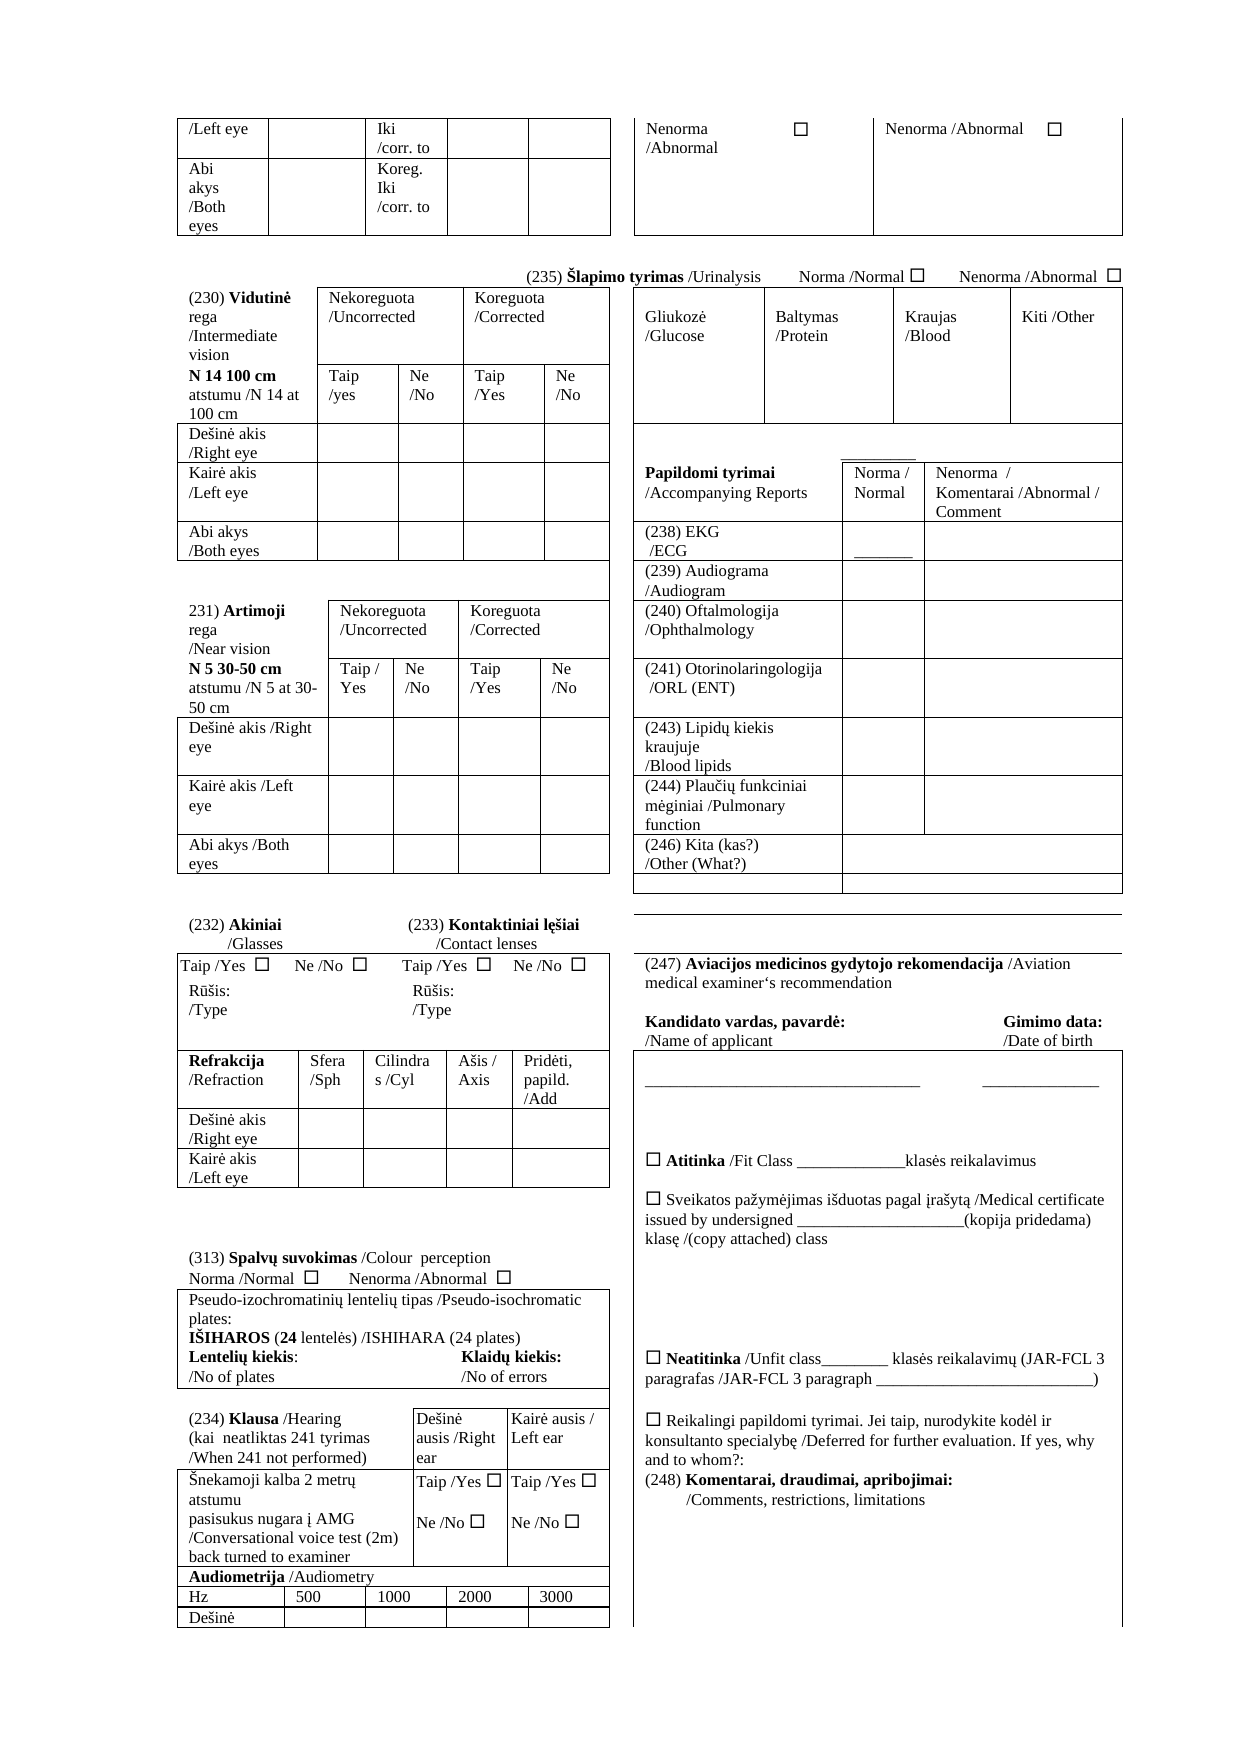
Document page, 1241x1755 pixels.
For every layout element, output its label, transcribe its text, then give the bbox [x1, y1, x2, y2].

table_cell [] [781, 118, 873, 157]
table_cell [] Reikalingi papildomi tyrimai. Jei taip, nurodykite kodėl ir konsultanto specialybę /Deferred for further evaluation. If yes, why and to whom?: [634, 1408, 1122, 1469]
table_cell [843, 776, 924, 834]
table_cell [610, 953, 634, 1050]
table_cell [] Atitinka /Fit Class _____________klasės reikalavimus [634, 1148, 1122, 1187]
table_cell Ne /No [399, 365, 463, 423]
table_cell [299, 1109, 363, 1148]
table_header [634, 915, 1122, 953]
table_cell (240) Oftalmologija /Ophthalmology [634, 601, 842, 658]
table_cell [513, 1149, 609, 1187]
table_cell [925, 601, 1122, 658]
table_cell [634, 364, 764, 423]
table_cell Pseudo-izochromatinių lentelių tipas /Pseudo-isochromatic plates: IŠIHAROS (24 lentelės) /ISHIHARA (24 plates) [178, 1290, 609, 1347]
table_cell /Left eye [178, 119, 268, 157]
table_cell [545, 522, 609, 560]
table_cell [394, 776, 458, 834]
table_cell [610, 1050, 633, 1108]
table_cell [399, 463, 463, 521]
table_cell [447, 1109, 512, 1148]
table_cell [843, 659, 924, 717]
table_cell [765, 364, 893, 423]
table_cell [394, 718, 458, 775]
table_cell [299, 1149, 363, 1187]
table_cell Taip /Yes [] [397, 954, 508, 980]
table_cell Cilindras /Cyl [364, 1051, 446, 1108]
table_header [610, 287, 633, 364]
table_cell [610, 364, 633, 423]
table_cell [318, 424, 398, 462]
table_cell [177, 1188, 610, 1248]
table_cell Ne /No [541, 659, 609, 717]
table_cell [610, 1566, 633, 1586]
table_cell [285, 1608, 365, 1627]
table_cell _________________________________ ______________ [634, 1051, 1122, 1108]
table_cell Ne /No [] [291, 954, 397, 980]
table_header [610, 914, 634, 953]
table_header Kiti /Other [1011, 288, 1122, 364]
table_cell [610, 1248, 633, 1289]
table_cell Papildomi tyrimai /Accompanying Reports [634, 462, 842, 521]
table_cell [843, 718, 924, 775]
table_cell [925, 522, 1122, 560]
table_cell Dešinė akis /Right eye [178, 718, 328, 775]
table_header Kraujas /Blood [894, 288, 1010, 364]
table_cell [541, 718, 609, 775]
table_cell (248) Komentarai, draudimai, apribojimai: /Comments, restrictions, limitations [634, 1469, 1122, 1566]
table_cell [634, 1248, 1122, 1289]
table_cell Norma /Normal [843, 463, 924, 521]
table_cell [610, 1606, 633, 1627]
table_cell Ne /No [545, 365, 609, 423]
table_cell (247) Aviacijos medicinos gydytojo rekomendacija /Aviation medical examiner‘s recommendation Kandidato vardas, pavardė: Gimimo data: /Name of applicant /Date of birth [634, 954, 1122, 1050]
table_cell [843, 835, 1122, 873]
table_header (233) Kontaktiniai lęšiai /Contact lenses [397, 914, 610, 953]
table_cell [634, 1108, 1122, 1148]
table_cell [610, 1469, 633, 1566]
table_cell [1011, 364, 1122, 423]
table_cell [459, 835, 540, 873]
table_cell [634, 1566, 1122, 1586]
table_cell Abi akys /Both eyes [178, 159, 268, 235]
table_cell [177, 874, 610, 893]
table_cell Nenorma / Komentarai /Abnormal / Comment [925, 463, 1122, 521]
table_cell [610, 1586, 633, 1606]
table_cell [610, 600, 633, 658]
table_cell [635, 158, 873, 235]
table_cell [545, 463, 609, 521]
table_cell [610, 1289, 633, 1347]
table_header Nekoreguota /Uncorrected [318, 288, 463, 364]
table_cell [447, 1608, 528, 1627]
table_cell [448, 119, 528, 157]
table_cell Kairė akis /Left eye [178, 1149, 298, 1187]
table_cell [394, 835, 458, 873]
table_cell [610, 1347, 633, 1388]
table_cell [610, 1388, 633, 1408]
table_cell Abi akys /Both eyes [178, 522, 317, 560]
table_cell Abi akys /Both eyes [178, 835, 328, 873]
table_cell [399, 424, 463, 462]
table_cell Nekoreguota /Uncorrected [329, 601, 458, 658]
table_cell (234) Klausa /Hearing (kai neatliktas 241 tyrimas /When 241 not performed) [177, 1408, 413, 1469]
table_cell Taip /Yes [459, 659, 540, 717]
table_cell [329, 776, 393, 834]
table_cell [269, 119, 365, 157]
table_cell Pridėti, papild. /Add [513, 1051, 609, 1108]
table_cell [634, 1606, 1122, 1627]
table_cell Dešinė ausis /Right ear [414, 1409, 507, 1469]
table_cell [610, 1108, 633, 1148]
table_cell [634, 1388, 1122, 1408]
table_header (232) Akiniai /Glasses [177, 914, 397, 953]
table_cell Taip /Yes [464, 365, 544, 423]
table_cell [177, 1389, 609, 1408]
table_header (230) Vidutinė rega /Intermediate vision [177, 287, 317, 364]
table_cell (241) Otorinolaringologija /ORL (ENT) [634, 659, 842, 717]
table_cell [634, 874, 842, 893]
table_cell [] Sveikatos pažymėjimas išduotas pagal įrašytą /Medical certificate issued by undersigned ____________________(kopija pridedama) klasę /(copy attached) class [634, 1187, 1122, 1248]
table_cell Lentelių kiekis: Klaidų kiekis: /No of plates /No of errors [178, 1347, 609, 1388]
table_cell [610, 834, 633, 873]
table_cell 231) Artimoji rega /Near vision [177, 600, 328, 658]
table_cell Koreg. Iki /corr. to [366, 159, 447, 235]
table_cell [459, 718, 540, 775]
table_cell [269, 159, 365, 235]
table_cell (239) Audiograma /Audiogram [634, 561, 842, 599]
table_cell [364, 1149, 446, 1187]
table_cell [925, 659, 1122, 717]
table_cell (244) Plaučių funkciniai mėginiai /Pulmonary function [634, 776, 842, 834]
table_cell Hz [178, 1587, 284, 1606]
table_cell [610, 1148, 633, 1187]
table_cell Šnekamoji kalba 2 metrų atstumu pasisukus nugara į AMG /Conversational voice test (2m) back turned to examiner [178, 1470, 413, 1566]
table_cell [366, 1608, 446, 1627]
table_cell [329, 718, 393, 775]
table_cell [610, 423, 633, 462]
table_header Baltymas /Protein [765, 288, 893, 364]
table_cell Ne /No [] [508, 954, 609, 980]
table_cell Taip /Yes [] [178, 954, 291, 980]
table_cell 2000 [447, 1587, 528, 1606]
table_cell N 14 100 cm atstumu /N 14 at 100 cm [177, 364, 317, 423]
table_cell Taip /Yes [329, 659, 393, 717]
table_cell [925, 776, 1122, 834]
table_cell [843, 561, 924, 599]
table_cell Audiometrija /Audiometry [178, 1567, 609, 1586]
table_cell Nenorma /Abnormal [635, 118, 781, 157]
table_cell Ašis /Axis [447, 1051, 512, 1108]
table_cell (238) EKG /ECG [634, 522, 842, 560]
table_cell [529, 119, 610, 157]
table_cell _______ [843, 522, 924, 560]
table_cell [529, 159, 610, 235]
table_cell [448, 159, 528, 235]
table_cell 500 [285, 1587, 365, 1606]
table_cell [464, 522, 544, 560]
table_cell [] Neatitinka /Unfit class________ klasės reikalavimų (JAR-FCL 3 paragrafas /JAR-FCL 3 paragraph __________________________) [634, 1347, 1122, 1388]
table_cell Iki /corr. to [366, 119, 447, 157]
table_cell [925, 718, 1122, 775]
table_cell Taip /Yes [] Ne /No [] [414, 1470, 507, 1566]
table_cell [541, 835, 609, 873]
table_cell [541, 776, 609, 834]
text (235) Šlapimo tyrimas /Urinalysis Norma /Normal [] Nenorma /Abnormal [] [177, 265, 1122, 287]
table_cell [610, 1408, 633, 1469]
table_cell [610, 560, 633, 599]
table_cell [610, 775, 633, 834]
table_cell [925, 561, 1122, 599]
table_cell [611, 158, 634, 235]
table_cell [843, 601, 924, 658]
table_cell Taip /Yes [] Ne /No [] [508, 1470, 609, 1566]
table_cell [610, 658, 633, 717]
table_cell [610, 873, 633, 893]
table_cell [894, 364, 1010, 423]
table_cell [318, 522, 398, 560]
table_header Gliukozė /Glucose [634, 288, 764, 364]
table_cell (313) Spalvų suvokimas /Colour perception Norma /Normal [] Nenorma /Abnormal [] [177, 1248, 610, 1289]
table_cell [399, 522, 463, 560]
table_cell Rūšis: /Type [397, 980, 609, 1050]
table_cell Koreguota /Corrected [459, 601, 609, 658]
table_cell [843, 874, 1122, 893]
table_cell [610, 1187, 633, 1248]
table_cell [610, 717, 633, 775]
table_cell 3000 [529, 1587, 609, 1606]
table_cell Sfera /Sph [299, 1051, 363, 1108]
table_cell Kairė ausis / Left ear [508, 1409, 609, 1469]
table_cell Kairė akis /Left eye [178, 463, 317, 521]
table_cell _________ [634, 424, 1122, 462]
table_cell [634, 1289, 1122, 1347]
table_cell Nenorma /Abnormal [874, 118, 1035, 157]
table_cell [] [1035, 118, 1122, 157]
table_cell (243) Lipidų kiekis kraujuje /Blood lipids [634, 718, 842, 775]
table_cell [529, 1608, 609, 1627]
table_cell [610, 462, 633, 521]
table_cell Dešinė akis /Right eye [178, 1109, 298, 1148]
table_cell N 5 30-50 cm atstumu /N 5 at 30-50 cm [177, 658, 328, 717]
table_cell [447, 1149, 512, 1187]
table_cell [177, 561, 609, 599]
table_header Koreguota /Corrected [464, 288, 609, 364]
table_cell [610, 521, 633, 560]
table_cell Dešinė akis /Right eye [178, 424, 317, 462]
table_cell Ne /No [394, 659, 458, 717]
table_cell [464, 424, 544, 462]
table_cell [513, 1109, 609, 1148]
table_cell Rūšis: /Type [178, 980, 397, 1050]
table_cell [611, 118, 634, 157]
table_cell Dešinė [178, 1608, 284, 1627]
table_cell [874, 158, 1122, 235]
table_cell [364, 1109, 446, 1148]
table_cell 1000 [366, 1587, 446, 1606]
table_cell [545, 424, 609, 462]
table_cell [464, 463, 544, 521]
table_cell Taip /yes [318, 365, 398, 423]
table_cell (246) Kita (kas?) /Other (What?) [634, 835, 842, 873]
table_cell Refrakcija /Refraction [178, 1051, 298, 1108]
table_cell [329, 835, 393, 873]
table_cell [459, 776, 540, 834]
table_cell Kairė akis /Left eye [178, 776, 328, 834]
table_cell [634, 1586, 1122, 1606]
table_cell [318, 463, 398, 521]
